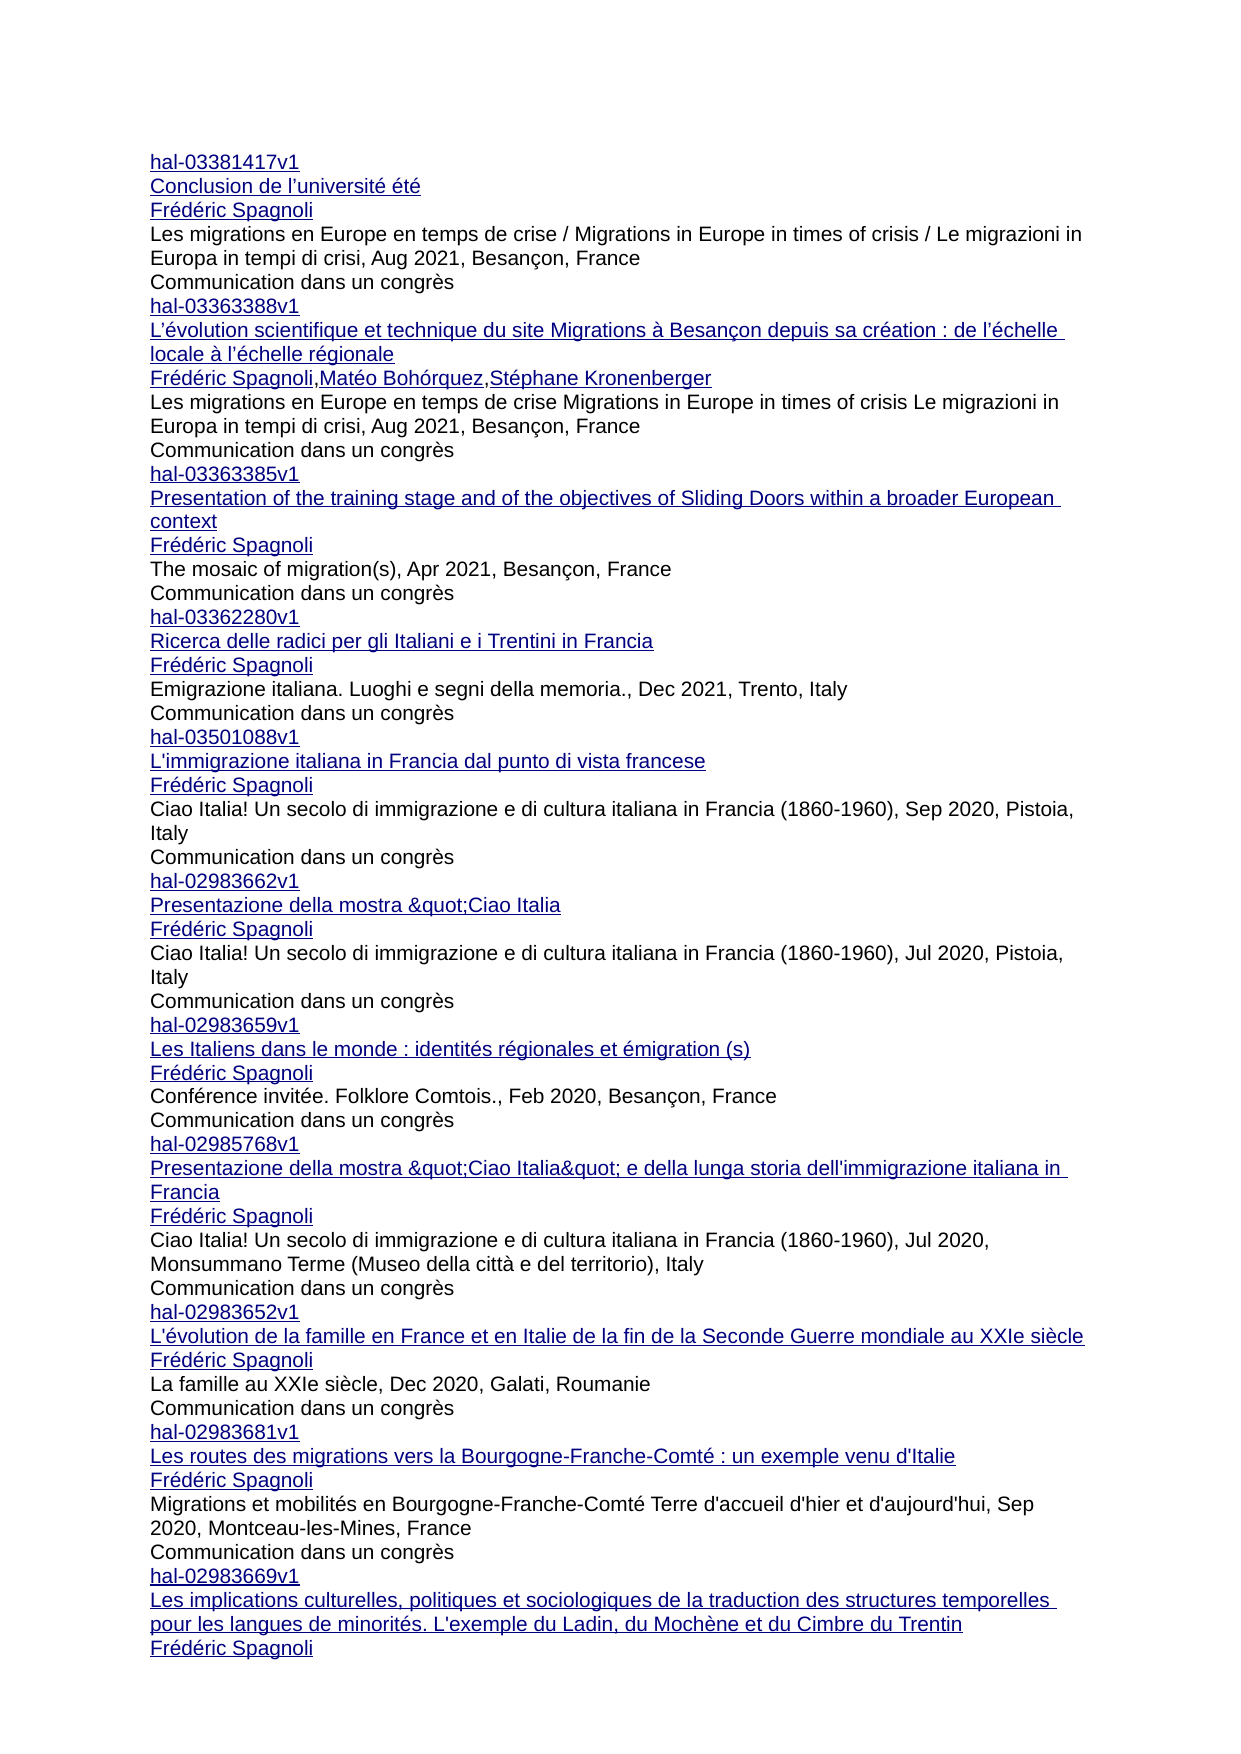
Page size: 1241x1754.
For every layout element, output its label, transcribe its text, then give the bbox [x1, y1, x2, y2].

table_cell hal-03381417v1 [150, 150, 1090, 174]
table_cell L’évolution scientifique et technique du site Migrations à Besançon depuis sa création : de l’échelle locale à l’échelle régionale Frédéric Spagnoli,Matéo Bohórquez,Stéphane Kronenberger Les migrations en Europe en temps de crise Migrations in Europe in times of crisis Le migrazioni in Europa in tempi di crisi, Aug 2021, Besançon, France Communication dans un congrès hal-03363385v1 [150, 318, 1090, 485]
table_cell Ricerca delle radici per gli Italiani e i Trentini in Francia Frédéric Spagnoli Emigrazione italiana. Luoghi e segni della memoria., Dec 2021, Trento, Italy Communication dans un congrès hal-03501088v1 [150, 629, 1090, 749]
table_cell Presentazione della mostra &quot;Ciao Italia&quot; e della lunga storia dell'immigrazione italiana in Francia Frédéric Spagnoli Ciao Italia! Un secolo di immigrazione e di cultura italiana in Francia (1860-1960), Jul 2020, Monsummano Terme (Museo della città e del territorio), Italy Communication dans un congrès hal-02983652v1 [150, 1156, 1090, 1324]
table_cell Les routes des migrations vers la Bourgogne-Franche-Comté : un exemple venu d'Italie Frédéric Spagnoli Migrations et mobilités en Bourgogne-Franche-Comté Terre d'accueil d'hier et d'aujourd'hui, Sep 2020, Montceau-les-Mines, France Communication dans un congrès hal-02983669v1 [150, 1444, 1090, 1587]
table_cell Les Italiens dans le monde : identités régionales et émigration (s) Frédéric Spagnoli Conférence invitée. Folklore Comtois., Feb 2020, Besançon, France Communication dans un congrès hal-02985768v1 [150, 1036, 1090, 1156]
table_cell L'évolution de la famille en France et en Italie de la fin de la Seconde Guerre mondiale au XXIe siècle Frédéric Spagnoli La famille au XXIe siècle, Dec 2020, Galati, Roumanie Communication dans un congrès hal-02983681v1 [150, 1324, 1090, 1444]
table_cell Presentazione della mostra &quot;Ciao Italia Frédéric Spagnoli Ciao Italia! Un secolo di immigrazione e di cultura italiana in Francia (1860-1960), Jul 2020, Pistoia, Italy Communication dans un congrès hal-02983659v1 [150, 893, 1090, 1036]
table_cell Presentation of the training stage and of the objectives of Sliding Doors within a broader European context Frédéric Spagnoli The mosaic of migration(s), Apr 2021, Besançon, France Communication dans un congrès hal-03362280v1 [150, 485, 1090, 629]
table_cell Les implications culturelles, politiques et sociologiques de la traduction des structures temporelles pour les langues de minorités. L'exemple du Ladin, du Mochène et du Cimbre du Trentin Frédéric Spagnoli [150, 1588, 1090, 1659]
table_cell L'immigrazione italiana in Francia dal punto di vista francese Frédéric Spagnoli Ciao Italia! Un secolo di immigrazione e di cultura italiana in Francia (1860-1960), Sep 2020, Pistoia, Italy Communication dans un congrès hal-02983662v1 [150, 749, 1090, 893]
table_cell Conclusion de l’université été Frédéric Spagnoli Les migrations en Europe en temps de crise / Migrations in Europe in times of crisis / Le migrazioni in Europa in tempi di crisi, Aug 2021, Besançon, France Communication dans un congrès hal-03363388v1 [150, 174, 1090, 318]
